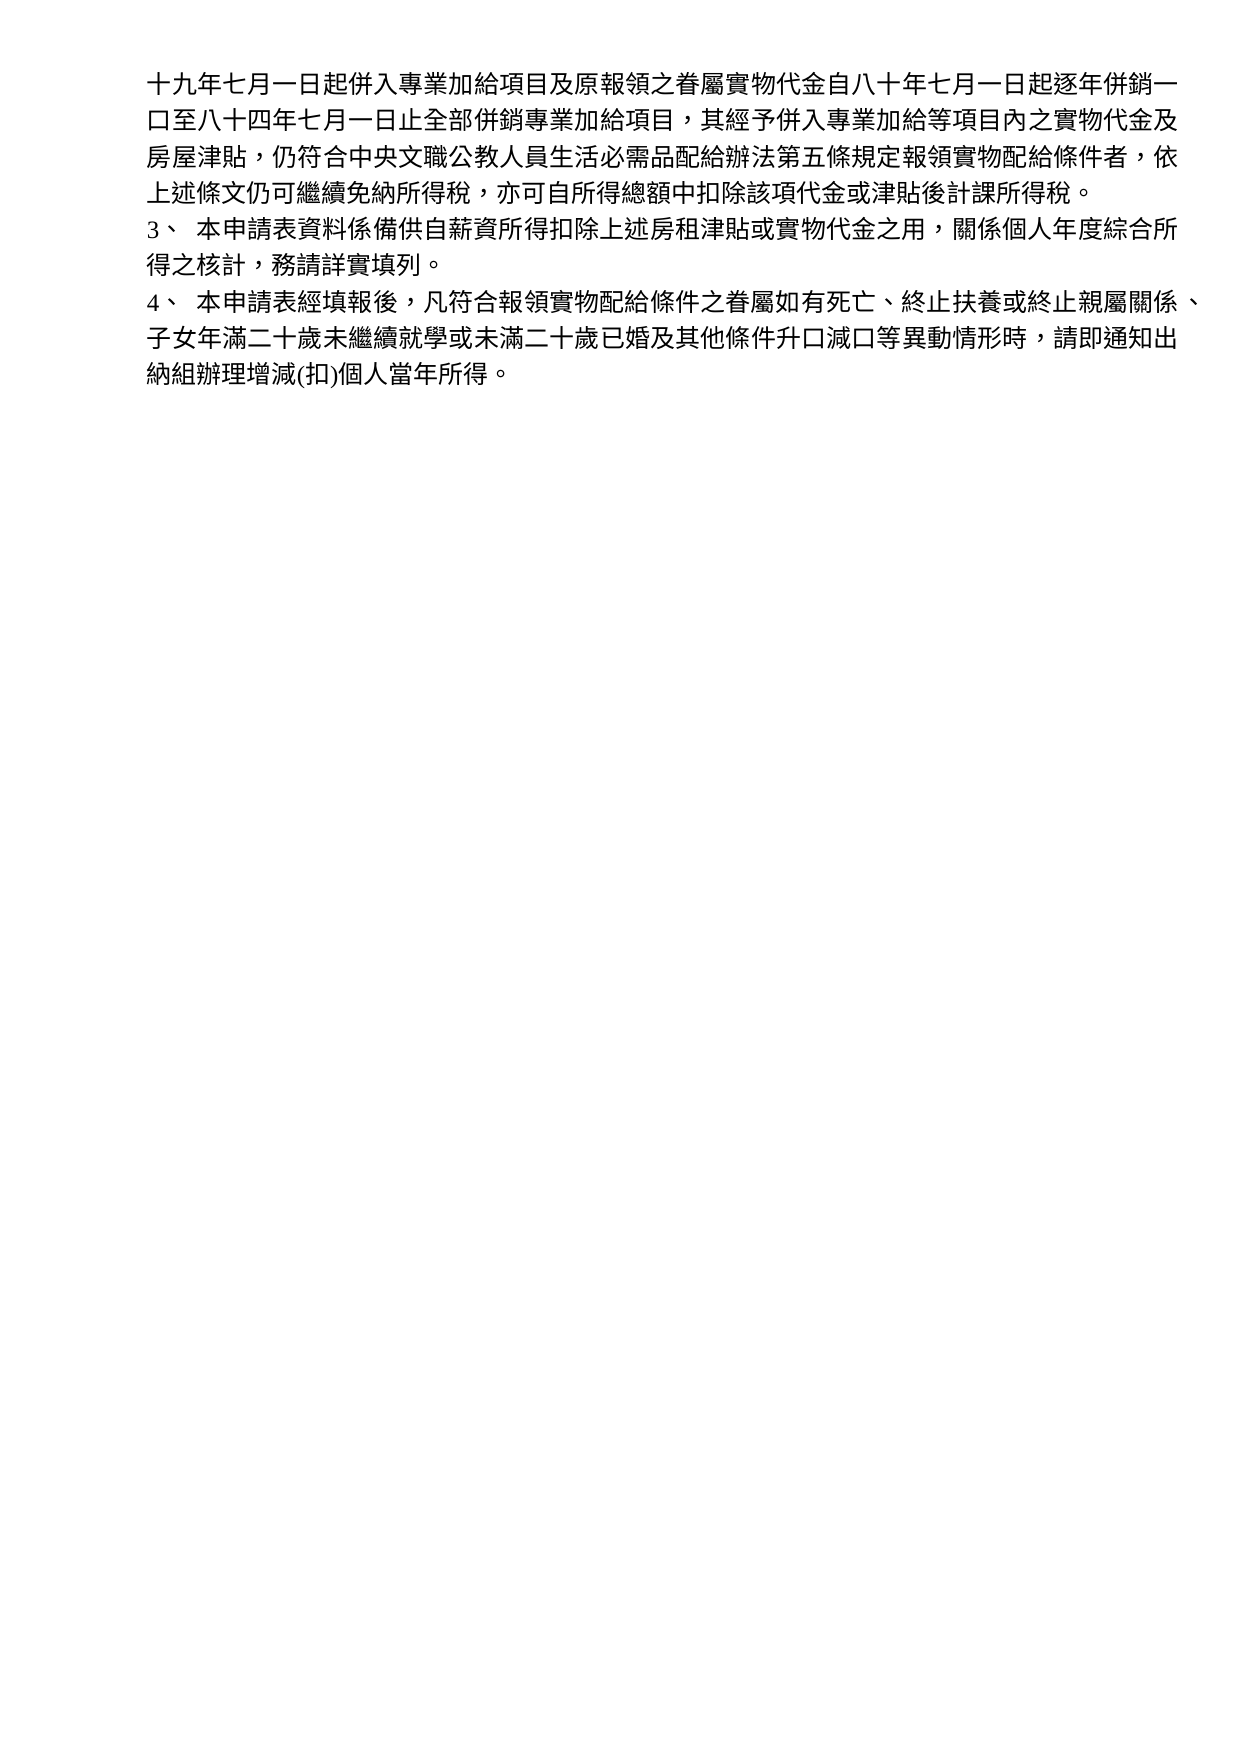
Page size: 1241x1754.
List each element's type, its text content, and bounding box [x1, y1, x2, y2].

list 本申請表經填報後，凡符合報領實物配給條件之眷屬如有死亡、終止扶養或終止親屬關係、子女年滿二十歲未繼續就學或未滿二十歲已婚及其他條件升口減口等異動情形時，請即通知出納組辦理增減(扣)個人當年所得。 [147, 282, 1181, 391]
list 本申請表資料係備供自薪資所得扣除上述房租津貼或實物代金之用，關係個人年度綜合所得之核計，務請詳實填列。 [147, 209, 1181, 282]
list 十九年七月一日起併入專業加給項目及原報領之眷屬實物代金自八十年七月一日起逐年併銷一口至八十四年七月一日止全部併銷專業加給項目，其經予併入專業加給等項目內之實物代金及房屋津貼，仍符合中央文職公教人員生活必需品配給辦法第五條規定報領實物配給條件者，依上述條文仍可繼續免納所得稅，亦可自所得總額中扣除該項代金或津貼後計課所得稅。 [147, 64, 1181, 209]
